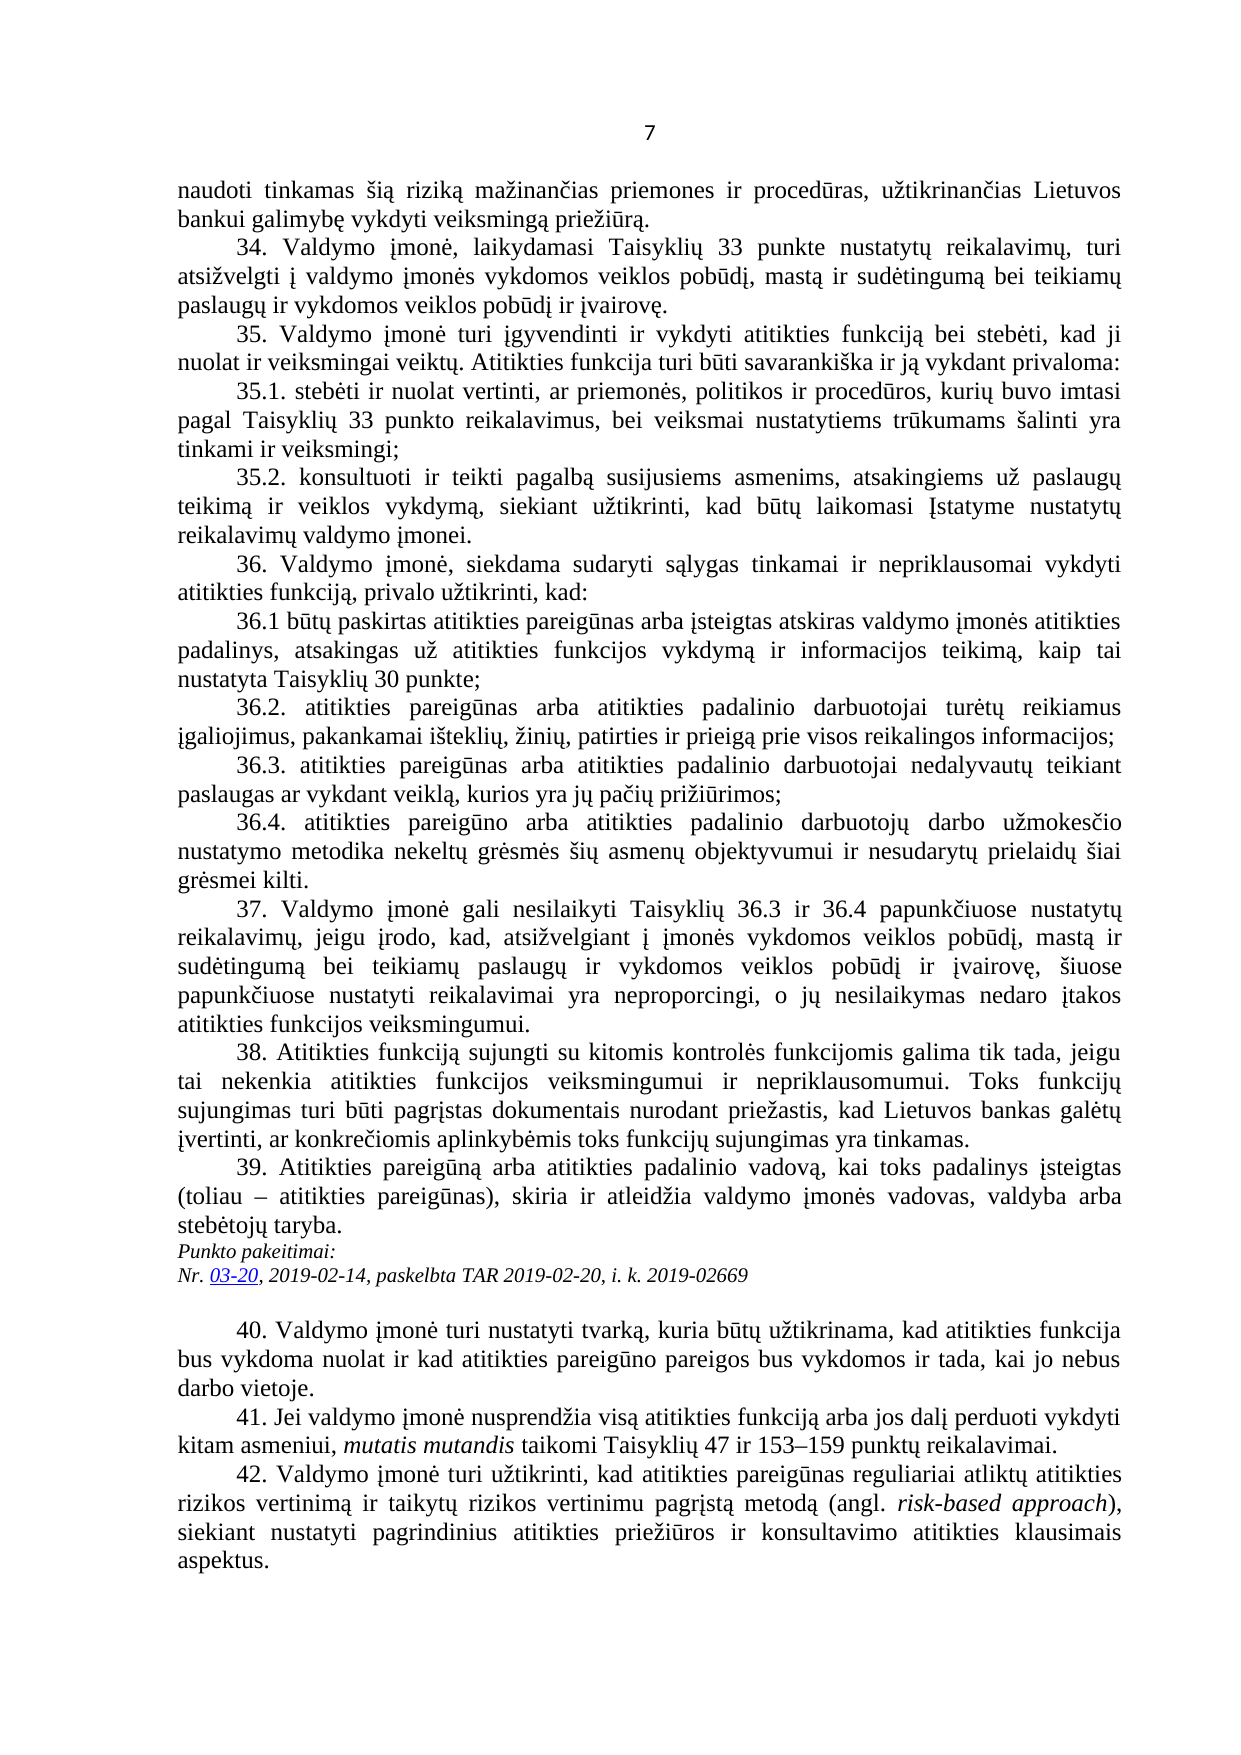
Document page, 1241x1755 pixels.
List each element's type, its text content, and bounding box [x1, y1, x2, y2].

text 41. Jei valdymo įmonė nusprendžia visą atitikties funkciją arba jos dalį perduoti vykdyti kitam asmeniui, mutatis mutandis taikomi Taisyklių 47 ir 153–159 punktų reikalavimai. [177, 1402, 1122, 1459]
text 40. Valdymo įmonė turi nustatyti tvarką, kuria būtų užtikrinama, kad atitikties funkcija bus vykdoma nuolat ir kad atitikties pareigūno pareigos bus vykdomos ir tada, kai jo nebus darbo vietoje. [177, 1316, 1122, 1402]
text 36.1 būtų paskirtas atitikties pareigūnas arba įsteigtas atskiras valdymo įmonės atitikties padalinys, atsakingas už atitikties funkcijos vykdymą ir informacijos teikimą, kaip tai nustatyta Taisyklių 30 punkte; [177, 606, 1122, 692]
text 35.1. stebėti ir nuolat vertinti, ar priemonės, politikos ir procedūros, kurių buvo imtasi pagal Taisyklių 33 punkto reikalavimus, bei veiksmai nustatytiems trūkumams šalinti yra tinkami ir veiksmingi; [177, 376, 1122, 462]
text Punkto pakeitimai: [177, 1239, 1122, 1263]
text Nr. 03-20, 2019-02-14, paskelbta TAR 2019-02-20, i. k. 2019-02669 [177, 1263, 1122, 1287]
text 35. Valdymo įmonė turi įgyvendinti ir vykdyti atitikties funkciją bei stebėti, kad ji nuolat ir veiksmingai veiktų. Atitikties funkcija turi būti savarankiška ir ją vykdant privaloma: [177, 319, 1122, 376]
text 35.2. konsultuoti ir teikti pagalbą susijusiems asmenims, atsakingiems už paslaugų teikimą ir veiklos vykdymą, siekiant užtikrinti, kad būtų laikomasi Įstatyme nustatytų reikalavimų valdymo įmonei. [177, 462, 1122, 549]
text naudoti tinkamas šią riziką mažinančias priemones ir procedūras, užtikrinančias Lietuvos bankui galimybę vykdyti veiksmingą priežiūrą. [177, 175, 1122, 232]
text 37. Valdymo įmonė gali nesilaikyti Taisyklių 36.3 ir 36.4 papunkčiuose nustatytų reikalavimų, jeigu įrodo, kad, atsižvelgiant į įmonės vykdomos veiklos pobūdį, mastą ir sudėtingumą bei teikiamų paslaugų ir vykdomos veiklos pobūdį ir įvairovę, šiuose papunkčiuose nustatyti reikalavimai yra neproporcingi, o jų nesilaikymas nedaro įtakos atitikties funkcijos veiksmingumui. [177, 894, 1122, 1037]
text 34. Valdymo įmonė, laikydamasi Taisyklių 33 punkte nustatytų reikalavimų, turi atsižvelgti į valdymo įmonės vykdomos veiklos pobūdį, mastą ir sudėtingumą bei teikiamų paslaugų ir vykdomos veiklos pobūdį ir įvairovę. [177, 232, 1122, 319]
text 36. Valdymo įmonė, siekdama sudaryti sąlygas tinkamai ir nepriklausomai vykdyti atitikties funkciją, privalo užtikrinti, kad: [177, 549, 1122, 606]
text 36.2. atitikties pareigūnas arba atitikties padalinio darbuotojai turėtų reikiamus įgaliojimus, pakankamai išteklių, žinių, patirties ir prieigą prie visos reikalingos informacijos; [177, 692, 1122, 750]
text 39. Atitikties pareigūną arba atitikties padalinio vadovą, kai toks padalinys įsteigtas (toliau – atitikties pareigūnas), skiria ir atleidžia valdymo įmonės vadovas, valdyba arba stebėtojų taryba. [177, 1152, 1122, 1239]
text 36.4. atitikties pareigūno arba atitikties padalinio darbuotojų darbo užmokesčio nustatymo metodika nekeltų grėsmės šių asmenų objektyvumui ir nesudarytų prielaidų šiai grėsmei kilti. [177, 807, 1122, 894]
text 38. Atitikties funkciją sujungti su kitomis kontrolės funkcijomis galima tik tada, jeigu tai nekenkia atitikties funkcijos veiksmingumui ir nepriklausomumui. Toks funkcijų sujungimas turi būti pagrįstas dokumentais nurodant priežastis, kad Lietuvos bankas galėtų įvertinti, ar konkrečiomis aplinkybėmis toks funkcijų sujungimas yra tinkamas. [177, 1037, 1122, 1152]
text 36.3. atitikties pareigūnas arba atitikties padalinio darbuotojai nedalyvautų teikiant paslaugas ar vykdant veiklą, kurios yra jų pačių prižiūrimos; [177, 750, 1122, 807]
text 42. Valdymo įmonė turi užtikrinti, kad atitikties pareigūnas reguliariai atliktų atitikties rizikos vertinimą ir taikytų rizikos vertinimu pagrįstą metodą (angl. risk-based approach), siekiant nustatyti pagrindinius atitikties priežiūros ir konsultavimo atitikties klausimais aspektus. [177, 1459, 1122, 1574]
